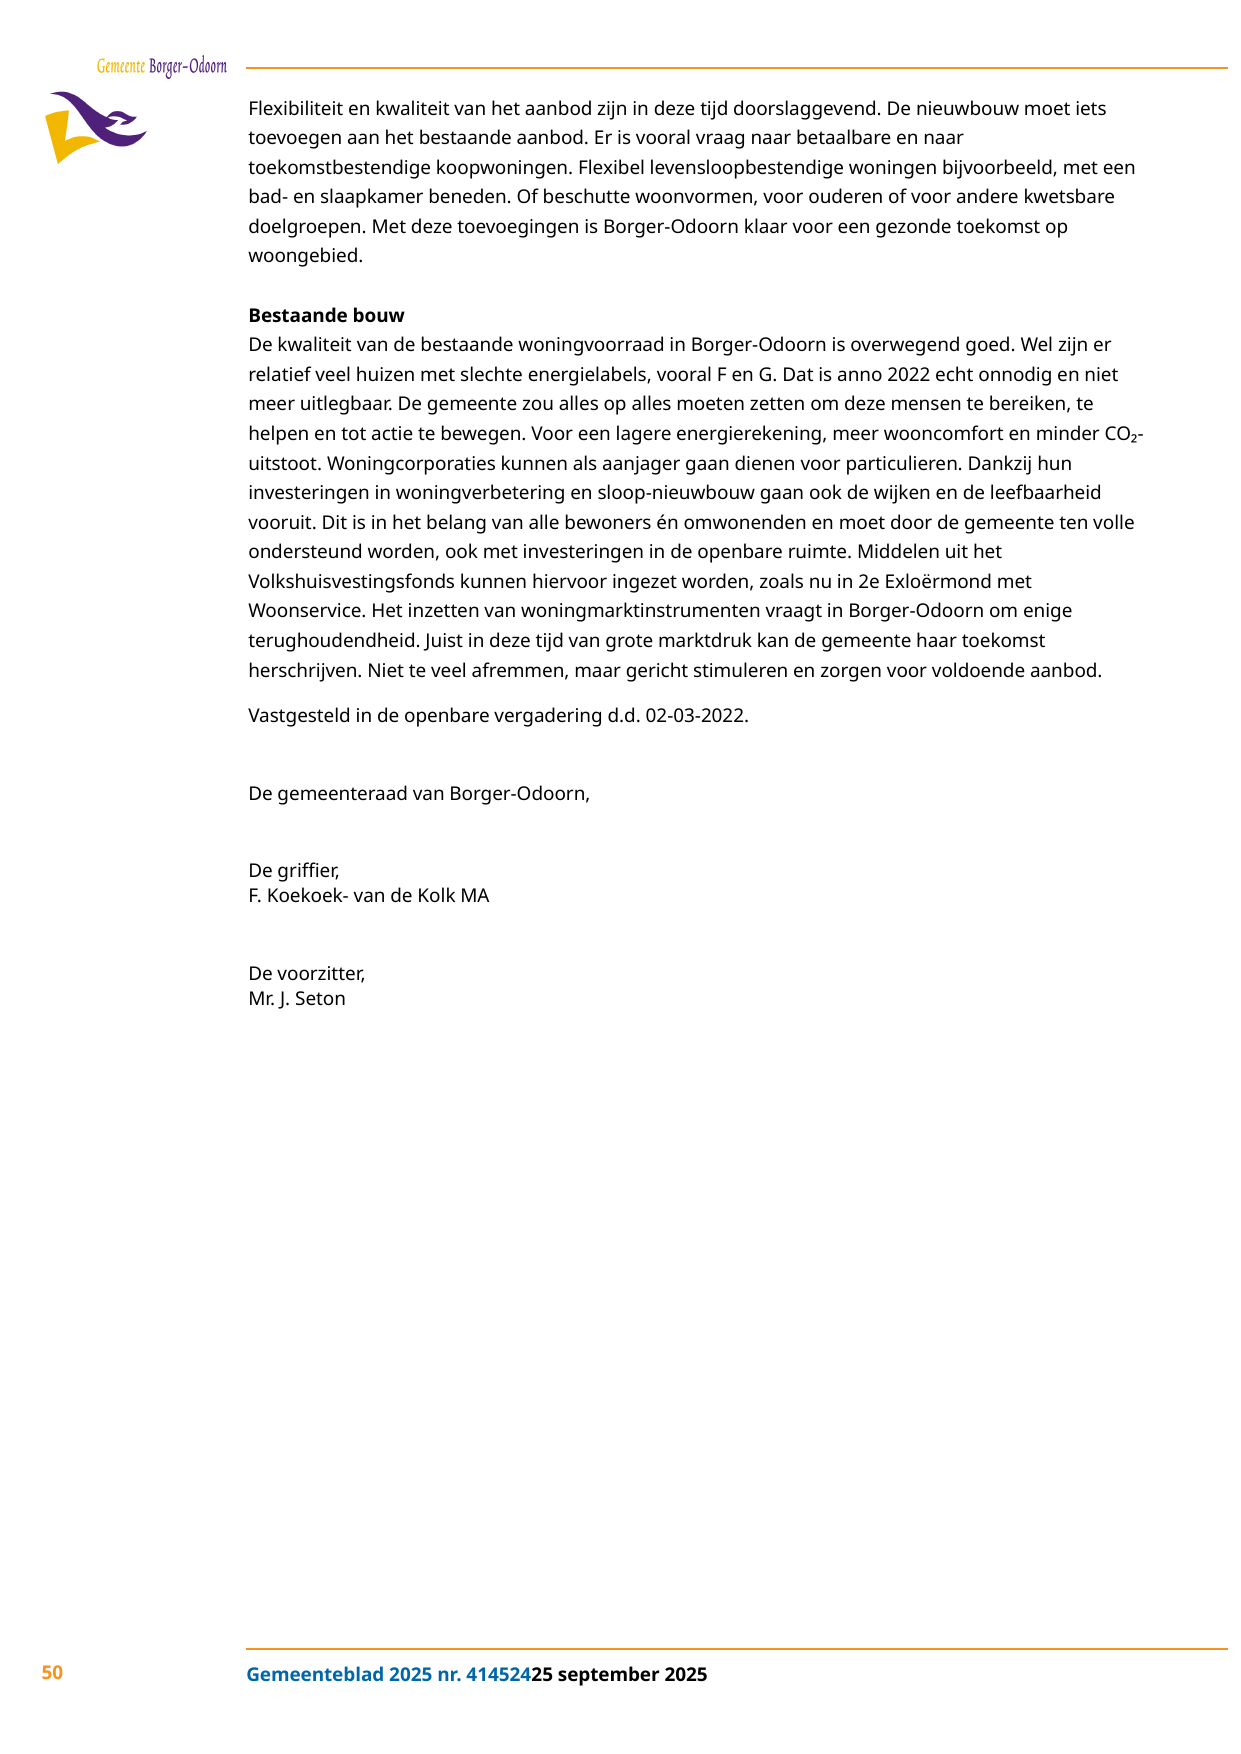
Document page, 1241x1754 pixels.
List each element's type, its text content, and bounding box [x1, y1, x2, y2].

text De voorzitter, [248, 960, 1152, 986]
text Bestaande bouw [248, 302, 1152, 328]
text Mr. J. Seton [248, 986, 1152, 1011]
text Flexibiliteit en kwaliteit van het aanbod zijn in deze tijd doorslaggevend. De nieuwbouw moet iets toevoegen aan het bestaande aanbod. Er is vooral vraag naar betaalbare en naar toekomstbestendige koopwoningen. Flexibel levensloopbestendige woningen bijvoorbeeld, met een bad- en slaapkamer beneden. Of beschutte woonvormen, voor ouderen of voor andere kwetsbare doelgroepen. Met deze toevoegingen is Borger-Odoorn klaar voor een gezonde toekomst op woongebied. [248, 95, 1152, 268]
text De kwaliteit van de bestaande woningvoorraad in Borger-Odoorn is overwegend goed. Wel zijn er relatief veel huizen met slechte energielabels, vooral F en G. Dat is anno 2022 echt onnodig en niet meer uitlegbaar. De gemeente zou alles op alles moeten zetten om deze mensen te bereiken, te helpen en tot actie te bewegen. Voor een lagere energierekening, meer wooncomfort en minder CO₂-uitstoot. Woningcorporaties kunnen als aanjager gaan dienen voor particulieren. Dankzij hun investeringen in woningverbetering en sloop-nieuwbouw gaan ook de wijken en de leefbaarheid vooruit. Dit is in het belang van alle bewoners én omwonenden en moet door de gemeente ten volle ondersteund worden, ook met investeringen in de openbare ruimte. Middelen uit het Volkshuisvestingsfonds kunnen hiervoor ingezet worden, zoals nu in 2e Exloërmond met Woonservice. Het inzetten van woningmarktinstrumenten vraagt in Borger-Odoorn om enige terughoudendheid. Juist in deze tijd van grote marktdruk kan de gemeente haar toekomst herschrijven. Niet te veel afremmen, maar gericht stimuleren en zorgen voor voldoende aanbod. [248, 331, 1152, 683]
text Vastgesteld in de openbare vergadering d.d. 02-03-2022. [248, 702, 1152, 728]
text De griffier, [248, 857, 1152, 883]
picture [41, 47, 231, 172]
text De gemeenteraad van Borger-Odoorn, [248, 780, 1152, 805]
text F. Koekoek- van de Kolk MA [248, 883, 1152, 908]
